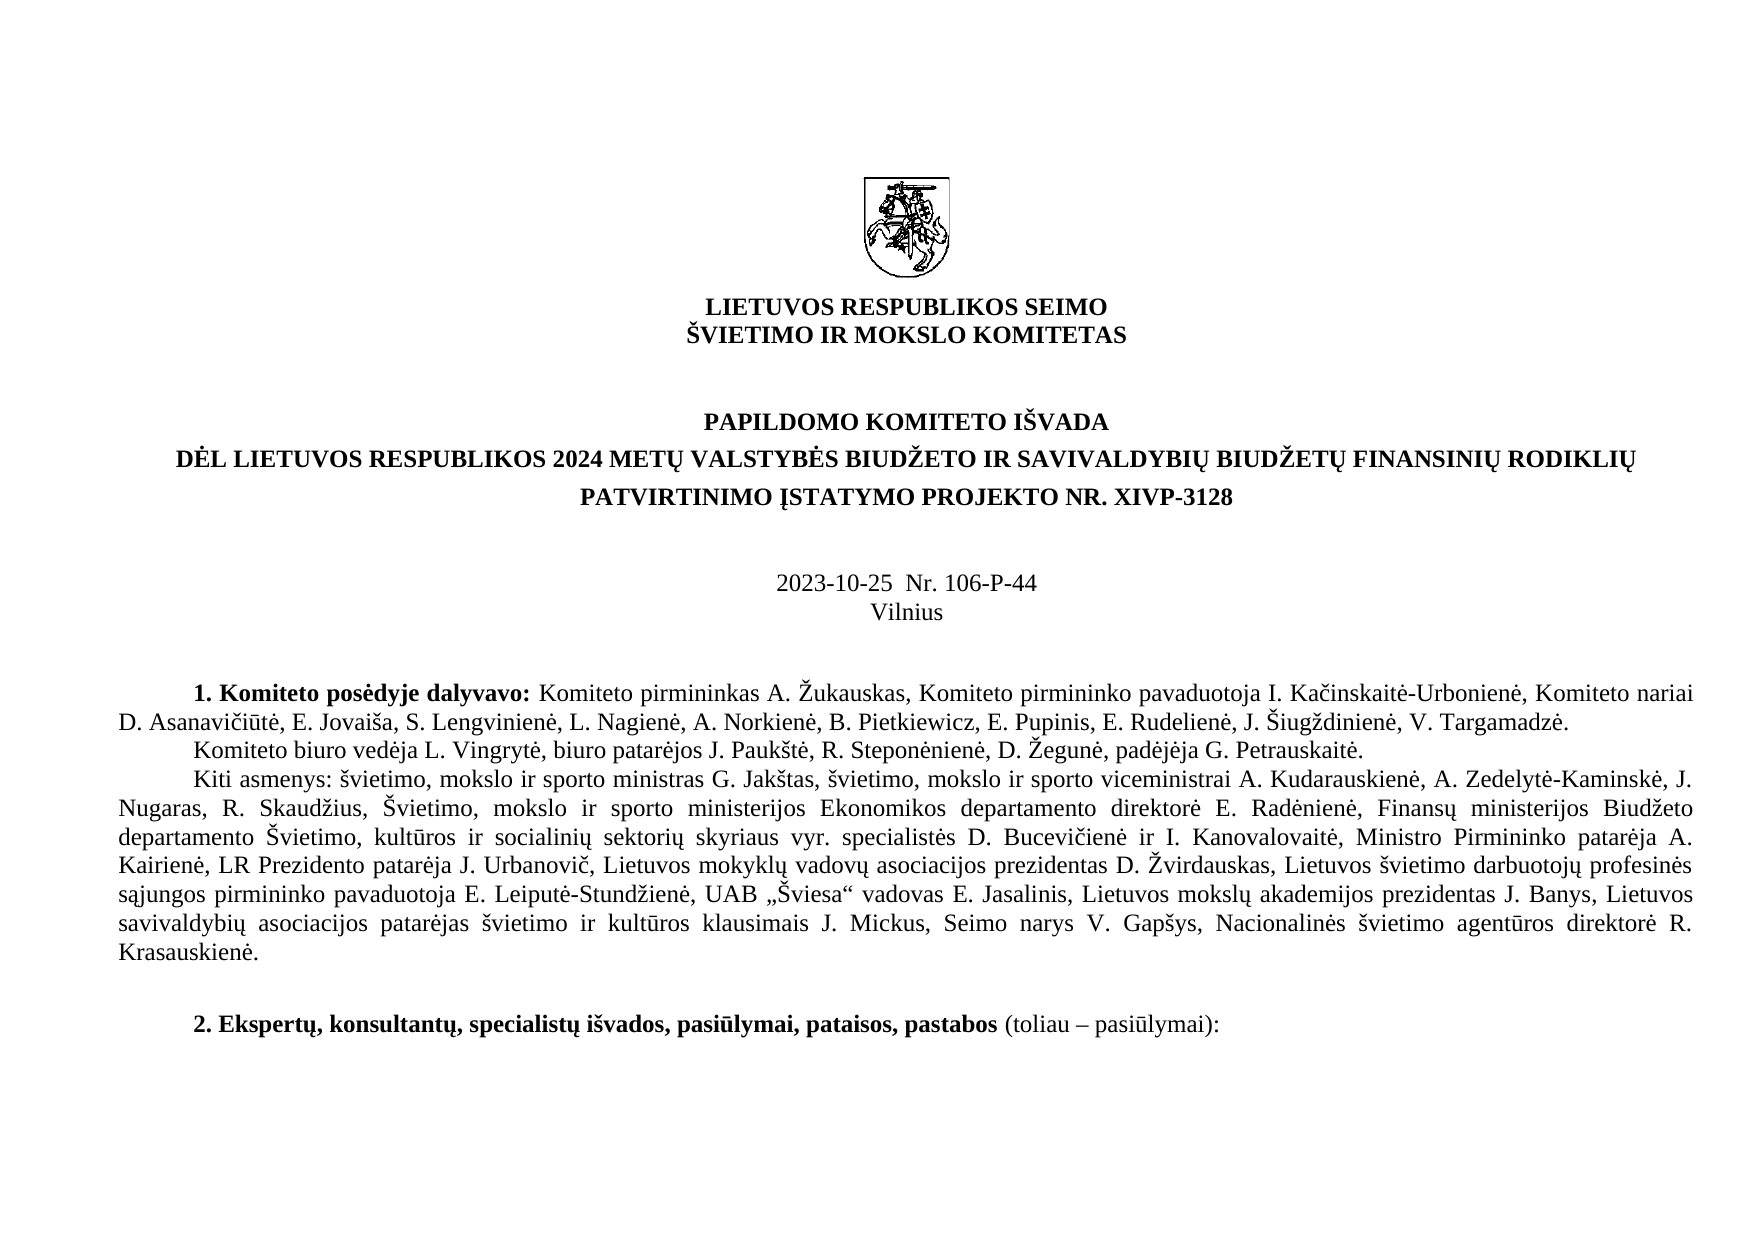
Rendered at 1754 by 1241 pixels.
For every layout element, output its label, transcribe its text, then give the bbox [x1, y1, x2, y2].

text LIETUVOS RESPUBLIKOS SEIMO [118, 292, 1695, 320]
text DĖL LIETUVOS RESPUBLIKOS 2024 METŲ VALSTYBĖS BIUDŽETO IR SAVIVALDYBIŲ BIUDŽETŲ FINANSINIŲ RODIKLIŲ PATVIRTINIMO ĮSTATYMO PROJEKTO NR. XIVP-3128 [118, 435, 1695, 510]
subtitle PAPILDOMO KOMITETO IŠVADA [118, 407, 1695, 435]
text Komiteto biuro vedėja L. Vingrytė, biuro patarėjos J. Paukštė, R. Steponėnienė, D. Žegunė, padėjėja G. Petrauskaitė. [118, 736, 1695, 764]
text 2023-10-25 Nr. 106-P-44 [118, 568, 1695, 597]
text Kiti asmenys: švietimo, mokslo ir sporto ministras G. Jakštas, švietimo, mokslo ir sporto viceministrai A. Kudarauskienė, A. Zedelytė-Kaminskė, J. Nugaras, R. Skaudžius, Švietimo, mokslo ir sporto ministerijos Ekonomikos departamento direktorė E. Radėnienė, Finansų ministerijos Biudžeto departamento Švietimo, kultūros ir socialinių sektorių skyriaus vyr. specialistės D. Bucevičienė ir I. Kanovalovaitė, Ministro Pirmininko patarėja A. Kairienė, LR Prezidento patarėja J. Urbanovič, Lietuvos mokyklų vadovų asociacijos prezidentas D. Žvirdauskas, Lietuvos švietimo darbuotojų profesinės sąjungos pirmininko pavaduotoja E. Leiputė-Stundžienė, UAB „Šviesa“ vadovas E. Jasalinis, Lietuvos mokslų akademijos prezidentas J. Banys, Lietuvos savivaldybių asociacijos patarėjas švietimo ir kultūros klausimais J. Mickus, Seimo narys V. Gapšys, Nacionalinės švietimo agentūros direktorė R. Krasauskienė. [118, 764, 1695, 966]
text ŠVIETIMO IR MOKSLO KOMITETAS [118, 320, 1695, 349]
text 2. Ekspertų, konsultantų, specialistų išvados, pasiūlymai, pataisos, pastabos (toliau – pasiūlymai): [118, 1009, 1695, 1037]
text 1. Komiteto posėdyje dalyvavo: Komiteto pirmininkas A. Žukauskas, Komiteto pirmininko pavaduotoja I. Kačinskaitė-Urbonienė, Komiteto nariai D. Asanavičiūtė, E. Jovaiša, S. Lengvinienė, L. Nagienė, A. Norkienė, B. Pietkiewicz, E. Pupinis, E. Rudelienė, J. Šiugždinienė, V. Targamadzė. [118, 678, 1695, 736]
text Vilnius [118, 597, 1695, 625]
